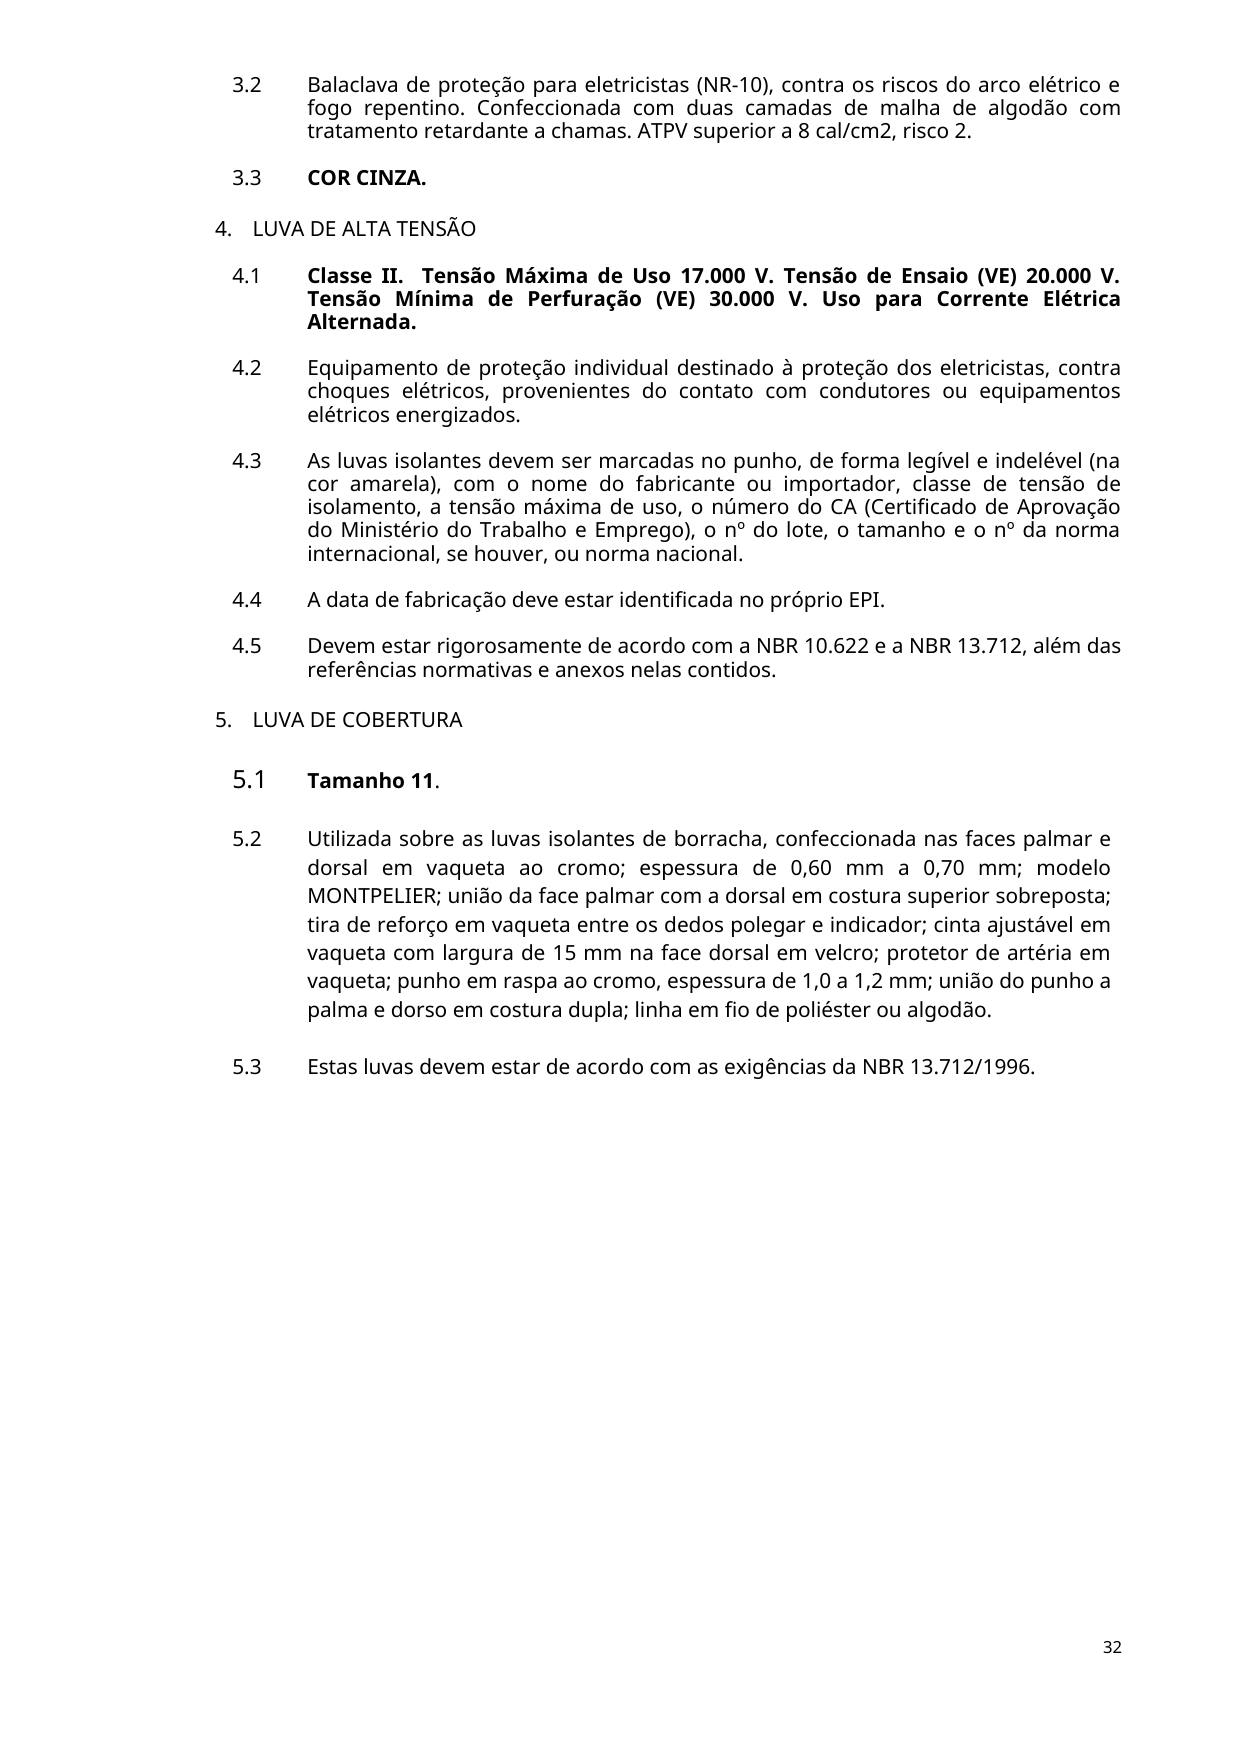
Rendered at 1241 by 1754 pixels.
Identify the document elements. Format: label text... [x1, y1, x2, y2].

list Tamanho 11. [232, 762, 1112, 796]
list COR CINZA. [232, 167, 1122, 190]
list Utilizada sobre as luvas isolantes de borracha, confeccionada nas faces palmar e dorsal em vaqueta ao cromo; espessura de 0,60 mm a 0,70 mm; modelo MONTPELIER; união da face palmar com a dorsal em costura superior sobreposta; tira de reforço em vaqueta entre os dedos polegar e indicador; cinta ajustável em vaqueta com largura de 15 mm na face dorsal em velcro; protetor de artéria em vaqueta; punho em raspa ao cromo, espessura de 1,0 a 1,2 mm; união do punho a palma e dorso em costura dupla; linha em fio de poliéster ou algodão. [232, 824, 1112, 1023]
list As luvas isolantes devem ser marcadas no punho, de forma legível e indelével (na cor amarela), com o nome do fabricante ou importador, classe de tensão de isolamento, a tensão máxima de uso, o número do CA (Certificado de Aprovação do Ministério do Trabalho e Emprego), o nº do lote, o tamanho e o nº da norma internacional, se houver, ou norma nacional. [232, 450, 1122, 566]
list Devem estar rigorosamente de acordo com a NBR 10.622 e a NBR 13.712, além das referências normativas e anexos nelas contidos. [232, 636, 1122, 682]
list Estas luvas devem estar de acordo com as exigências da NBR 13.712/1996. [232, 1052, 1112, 1080]
list Balaclava de proteção para eletricistas (NR-10), contra os riscos do arco elétrico e fogo repentino. Confeccionada com duas camadas de malha de algodão com tratamento retardante a chamas. ATPV superior a 8 cal/cm2, risco 2. [232, 74, 1122, 143]
list Equipamento de proteção individual destinado à proteção dos eletricistas, contra choques elétricos, provenientes do contato com condutores ou equipamentos elétricos energizados. [232, 357, 1122, 427]
list LUVA DE ALTA TENSÃO [215, 218, 1122, 241]
list Classe II. Tensão Máxima de Uso 17.000 V. Tensão de Ensaio (VE) 20.000 V. Tensão Mínima de Perfuração (VE) 30.000 V. Uso para Corrente Elétrica Alternada. [232, 265, 1122, 334]
list LUVA DE COBERTURA [215, 705, 1112, 733]
list A data de fabricação deve estar identificada no próprio EPI. [232, 589, 1122, 612]
